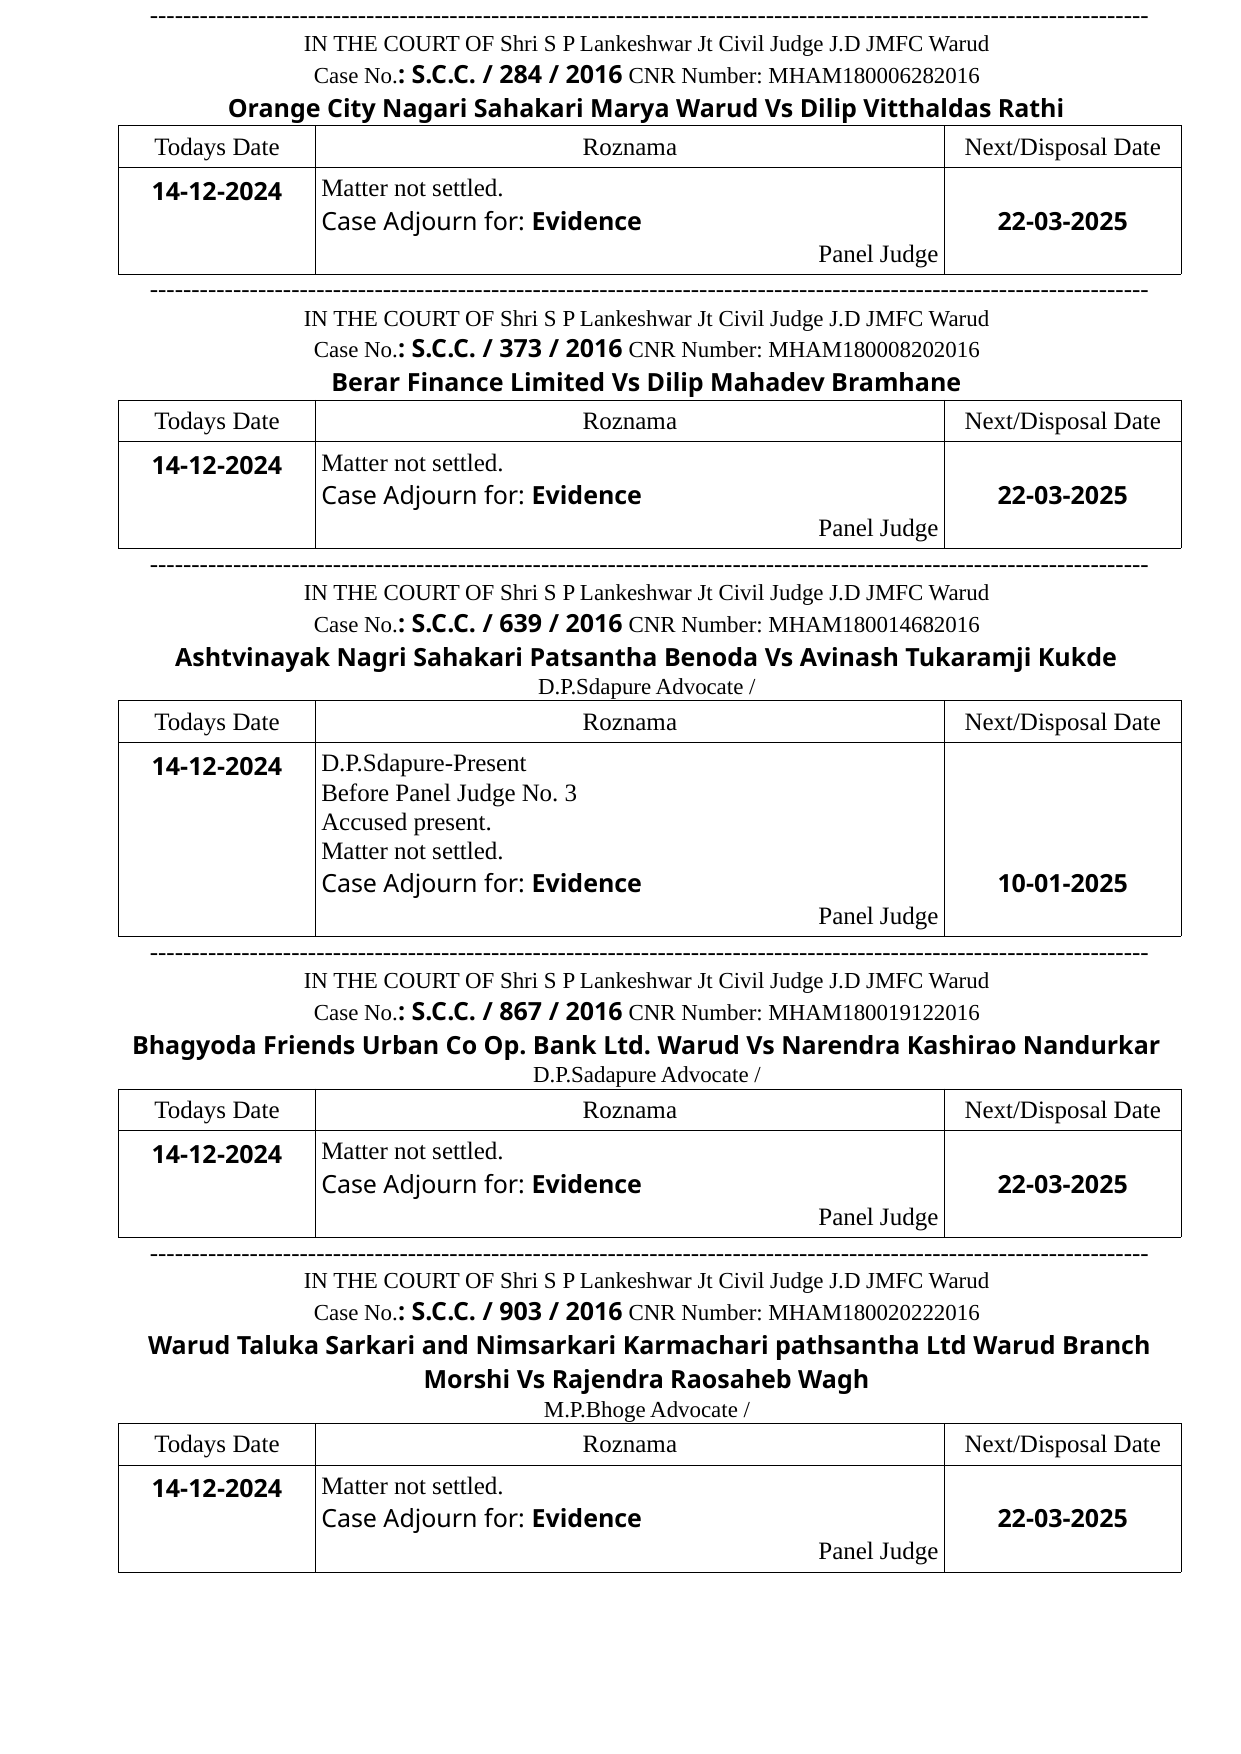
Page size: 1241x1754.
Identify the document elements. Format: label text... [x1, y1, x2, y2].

table_cell 14-12-2024 [119, 442, 315, 548]
table_header Todays Date [119, 701, 315, 742]
table_header Roznama [316, 701, 944, 742]
table_cell 22-03-2025 [945, 168, 1181, 274]
table_cell 14-12-2024 [119, 743, 315, 936]
table_cell 10-01-2025 [945, 743, 1181, 936]
table_cell Matter not settled. Case Adjourn for: Evidence Panel Judge [316, 442, 944, 548]
text ------------------------------------------------------------------------------------------------------------------------ [118, 549, 1181, 578]
table_header Todays Date [119, 401, 315, 441]
table_cell 22-03-2025 [945, 442, 1181, 548]
table_cell 22-03-2025 [945, 1466, 1181, 1572]
text ------------------------------------------------------------------------------------------------------------------------ [118, 0, 1181, 29]
table_cell Matter not settled. Case Adjourn for: Evidence Panel Judge [316, 1131, 944, 1237]
table_header Todays Date [119, 126, 315, 167]
table_header Todays Date [119, 1424, 315, 1465]
text IN THE COURT OF Shri S P Lankeshwar Jt Civil Judge J.D JMFC Warud Case No.: S.C.C. / 867 / 2016 CNR Number: MHAM180019122016 Bhagyoda Friends Urban Co Op. Bank Ltd. Warud Vs Narendra Kashirao Nandurkar D.P.Sadapure Advocate / [118, 967, 1181, 1088]
table_header Next/Disposal Date [945, 126, 1181, 167]
table_cell 22-03-2025 [945, 1131, 1181, 1237]
text ------------------------------------------------------------------------------------------------------------------------ [118, 1238, 1181, 1266]
text IN THE COURT OF Shri S P Lankeshwar Jt Civil Judge J.D JMFC Warud Case No.: S.C.C. / 903 / 2016 CNR Number: MHAM180020222016 Warud Taluka Sarkari and Nimsarkari Karmachari pathsantha Ltd Warud Branch Morshi Vs Rajendra Raosaheb Wagh M.P.Bhoge Advocate / [118, 1268, 1181, 1422]
table_header Roznama [316, 401, 944, 441]
table_cell Matter not settled. Case Adjourn for: Evidence Panel Judge [316, 168, 944, 274]
table_header Next/Disposal Date [945, 1424, 1181, 1465]
table_cell 14-12-2024 [119, 168, 315, 274]
text IN THE COURT OF Shri S P Lankeshwar Jt Civil Judge J.D JMFC Warud Case No.: S.C.C. / 373 / 2016 CNR Number: MHAM180008202016 Berar Finance Limited Vs Dilip Mahadev Bramhane [118, 304, 1181, 399]
table_cell 14-12-2024 [119, 1131, 315, 1237]
table_header Roznama [316, 126, 944, 167]
table_cell 14-12-2024 [119, 1466, 315, 1572]
table_header Roznama [316, 1424, 944, 1465]
text IN THE COURT OF Shri S P Lankeshwar Jt Civil Judge J.D JMFC Warud Case No.: S.C.C. / 639 / 2016 CNR Number: MHAM180014682016 Ashtvinayak Nagri Sahakari Patsantha Benoda Vs Avinash Tukaramji Kukde D.P.Sdapure Advocate / [118, 579, 1181, 700]
text ------------------------------------------------------------------------------------------------------------------------ [118, 275, 1181, 303]
text IN THE COURT OF Shri S P Lankeshwar Jt Civil Judge J.D JMFC Warud Case No.: S.C.C. / 284 / 2016 CNR Number: MHAM180006282016 Orange City Nagari Sahakari Marya Warud Vs Dilip Vitthaldas Rathi [118, 30, 1181, 125]
table_header Todays Date [119, 1090, 315, 1130]
table_header Next/Disposal Date [945, 701, 1181, 742]
table_header Next/Disposal Date [945, 401, 1181, 441]
table_header Roznama [316, 1090, 944, 1130]
table_cell Matter not settled. Case Adjourn for: Evidence Panel Judge [316, 1466, 944, 1572]
table_cell D.P.Sdapure-Present Before Panel Judge No. 3 Accused present. Matter not settled. Case Adjourn for: Evidence Panel Judge [316, 743, 944, 936]
table_header Next/Disposal Date [945, 1090, 1181, 1130]
text ------------------------------------------------------------------------------------------------------------------------ [118, 937, 1181, 966]
